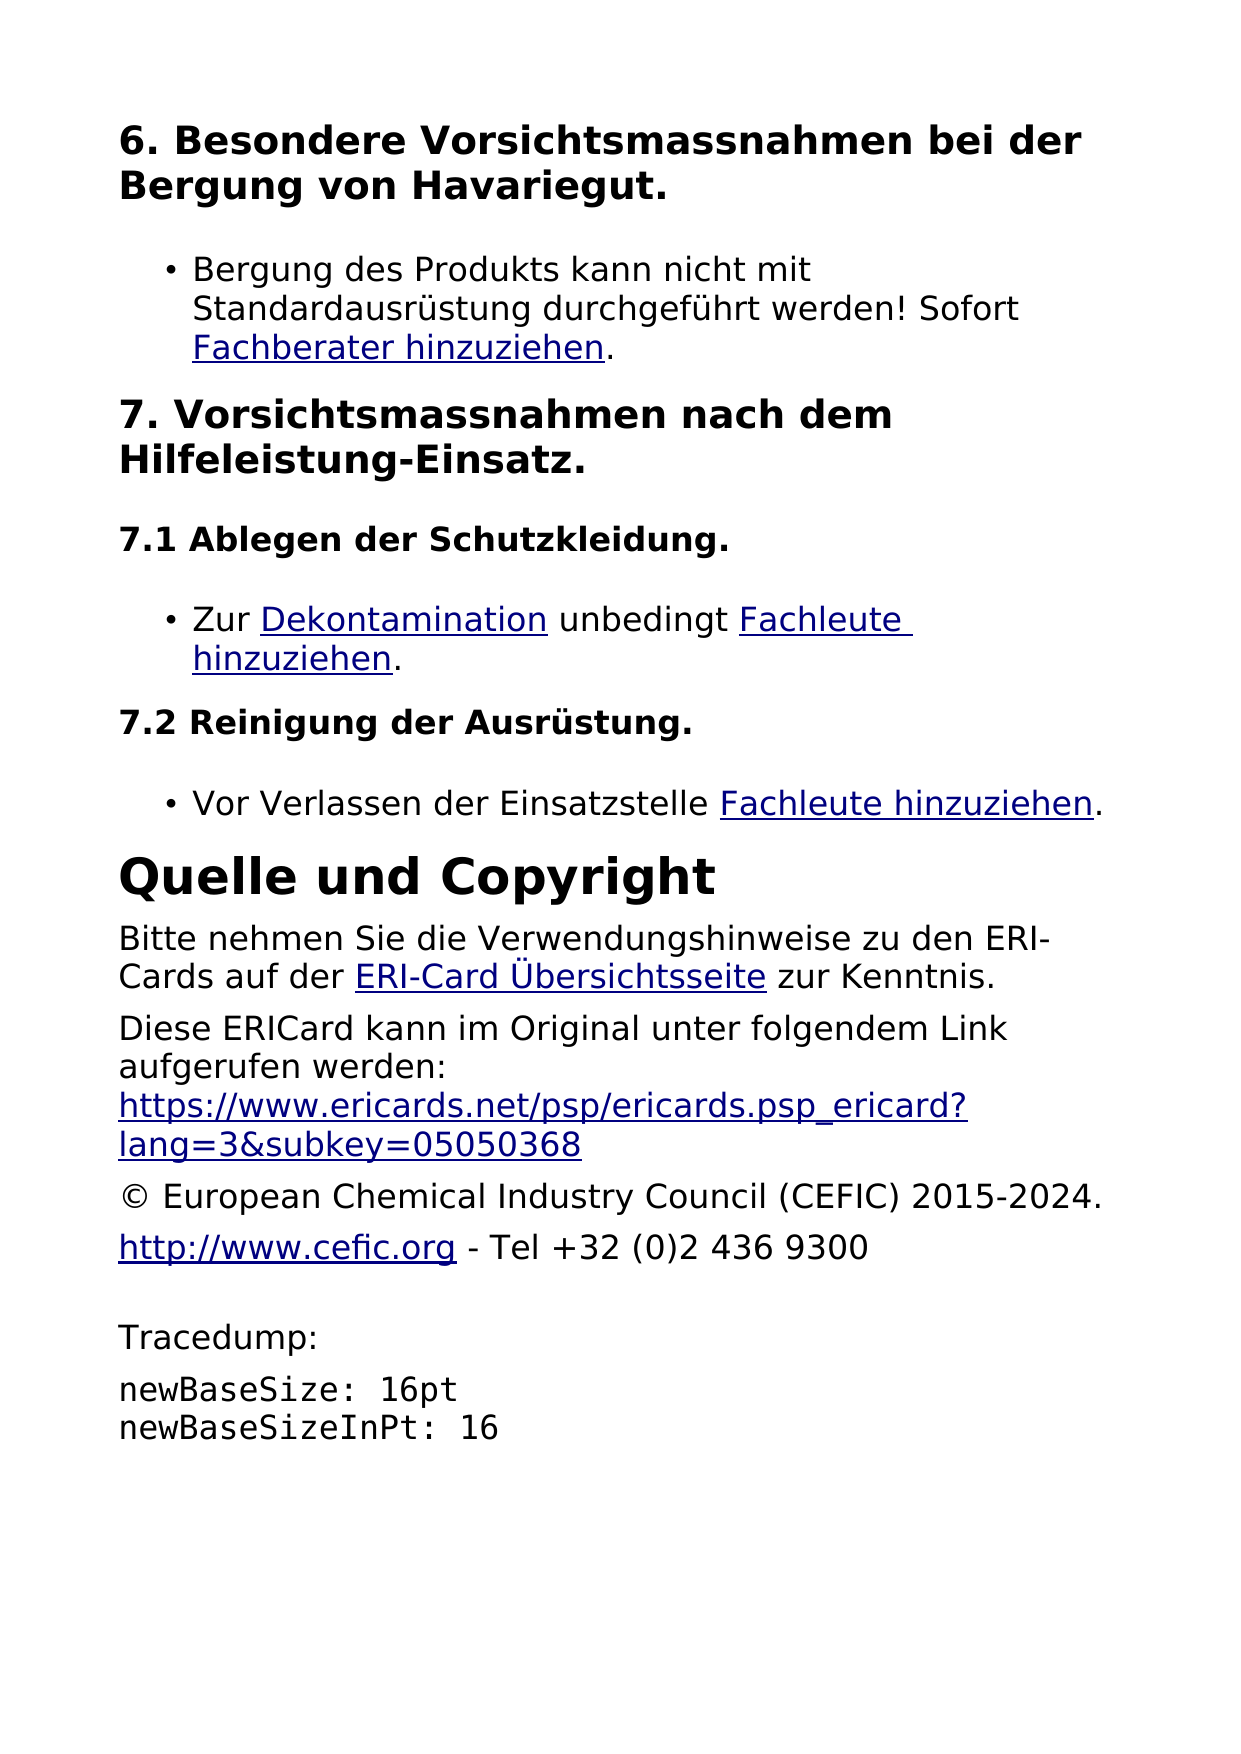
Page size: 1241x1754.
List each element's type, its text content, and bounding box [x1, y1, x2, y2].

list Zur Dekontamination unbedingt Fachleute hinzuziehen. [177, 601, 1122, 678]
subtitle 7. Vorsichtsmassnahmen nach dem Hilfeleistung-Einsatz. [118, 392, 1122, 482]
text http://www.cefic.org - Tel +32 (0)2 436 9300 [118, 1228, 1122, 1267]
list Bergung des Produkts kann nicht mit Standardausrüstung durchgeführt werden! Sofort Fachberater hinzuziehen. [177, 251, 1122, 367]
text Tracedump: [118, 1280, 1122, 1357]
subtitle 6. Besondere Vorsichtsmassnahmen bei der Bergung von Havariegut. [118, 118, 1122, 208]
text Diese ERICard kann im Original unter folgendem Link aufgerufen werden: https://www.ericards.net/psp/ericards.psp_ericard?lang=3&subkey=05050368 [118, 1009, 1122, 1164]
list Vor Verlassen der Einsatzstelle Fachleute hinzuziehen. [177, 784, 1122, 823]
subtitle 7.2 Reinigung der Ausrüstung. [118, 703, 1122, 742]
subtitle 7.1 Ablegen der Schutzkleidung. [118, 520, 1122, 559]
text © European Chemical Industry Council (CEFIC) 2015-2024. [118, 1177, 1122, 1216]
text newBaseSize: 16pt newBaseSizeInPt: 16 [118, 1370, 1122, 1448]
subtitle Quelle und Copyright [118, 848, 1122, 906]
text Bitte nehmen Sie die Verwendungshinweise zu den ERI-Cards auf der ERI-Card Übersichtsseite zur Kenntnis. [118, 919, 1122, 997]
